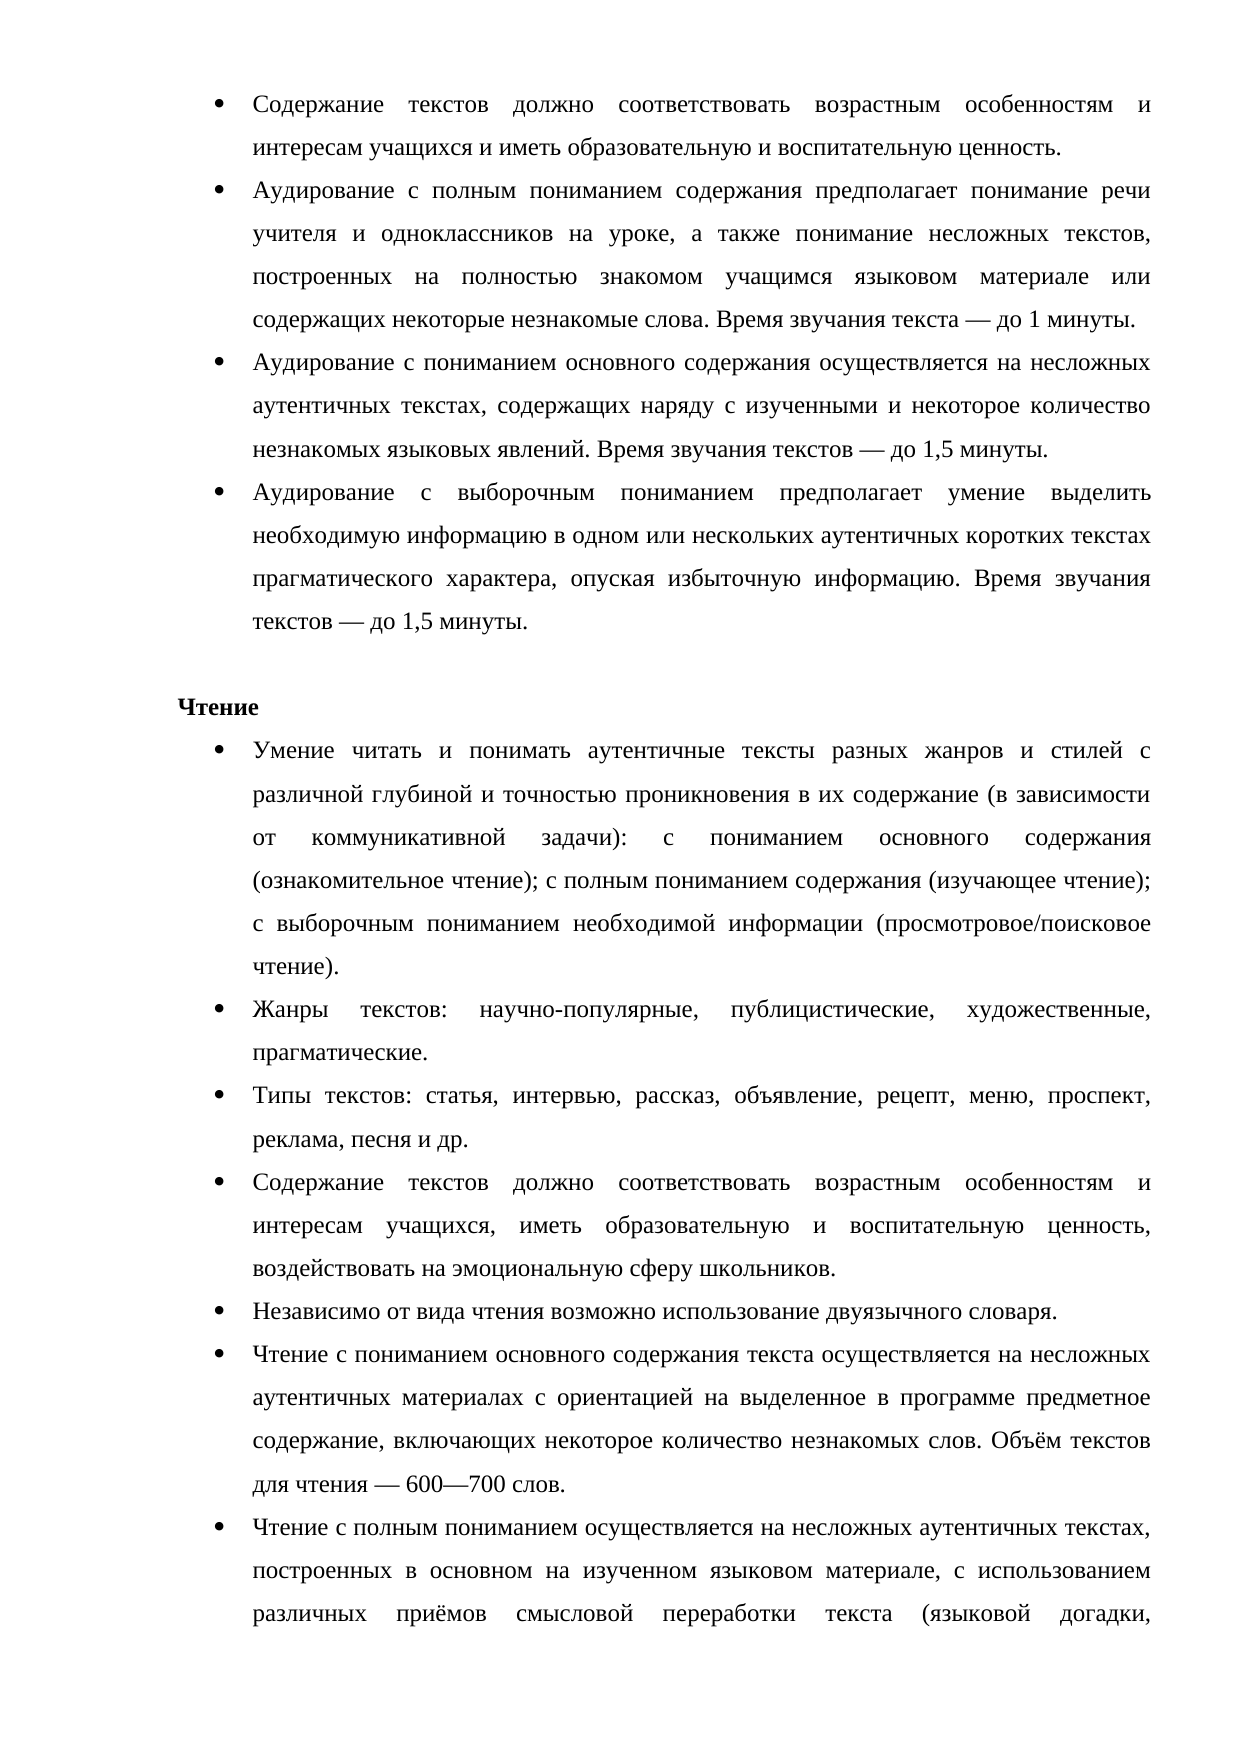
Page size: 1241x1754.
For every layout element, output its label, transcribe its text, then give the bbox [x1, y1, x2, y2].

list Независимо от вида чтения возможно использование двуязычного словаря. [215, 1296, 1152, 1325]
list Чтение с полным пониманием осуществляется на несложных аутентичных текстах, построенных в основном на изученном языковом материале, с использованием различных приёмов смысловой переработки текста (языковой догадки, [215, 1512, 1152, 1627]
list Аудирование с выборочным пониманием предполагает умение выделить необходимую информацию в одном или нескольких аутентичных коротких текстах прагматического характера, опуская избыточную информацию. Время звучания текстов — до 1,5 минуты. [215, 477, 1152, 635]
list Чтение с пониманием основного содержания текста осуществляется на несложных аутентичных материалах с ориентацией на выделенное в программе предметное содержание, включающих некоторое количество незнакомых слов. Объём текстов для чтения — 600—700 слов. [215, 1339, 1152, 1497]
text Чтение [177, 692, 1152, 721]
list Жанры текстов: научно-популярные, публицистические, художественные, прагматические. [215, 994, 1152, 1066]
list Умение читать и понимать аутентичные тексты разных жанров и стилей с различной глубиной и точностью проникновения в их содержание (в зависимости от коммуникативной задачи): с пониманием основного содержания (ознакомительное чтение); с полным пониманием содержания (изучающее чтение); с выборочным пониманием необходимой информации (просмотровое/поисковое чтение). [215, 736, 1152, 980]
list Содержание текстов должно соответствовать возрастным особенностям и интересам учащихся и иметь образовательную и воспитательную ценность. [215, 89, 1152, 161]
list Аудирование с пониманием основного содержания осуществляется на несложных аутентичных текстах, содержащих наряду с изученными и некоторое количество незнакомых языковых явлений. Время звучания текстов — до 1,5 минуты. [215, 347, 1152, 462]
list Аудирование с полным пониманием содержания предполагает понимание речи учителя и одноклассников на уроке, а также понимание несложных текстов, построенных на полностью знакомом учащимся языковом материале или содержащих некоторые незнакомые слова. Время звучания текста — до 1 минуты. [215, 175, 1152, 333]
list Типы текстов: статья, интервью, рассказ, объявление, рецепт, меню, проспект, реклама, песня и др. [215, 1081, 1152, 1152]
list Содержание текстов должно соответствовать возрастным особенностям и интересам учащихся, иметь образовательную и воспитательную ценность, воздействовать на эмоциональную сферу школьников. [215, 1167, 1152, 1282]
